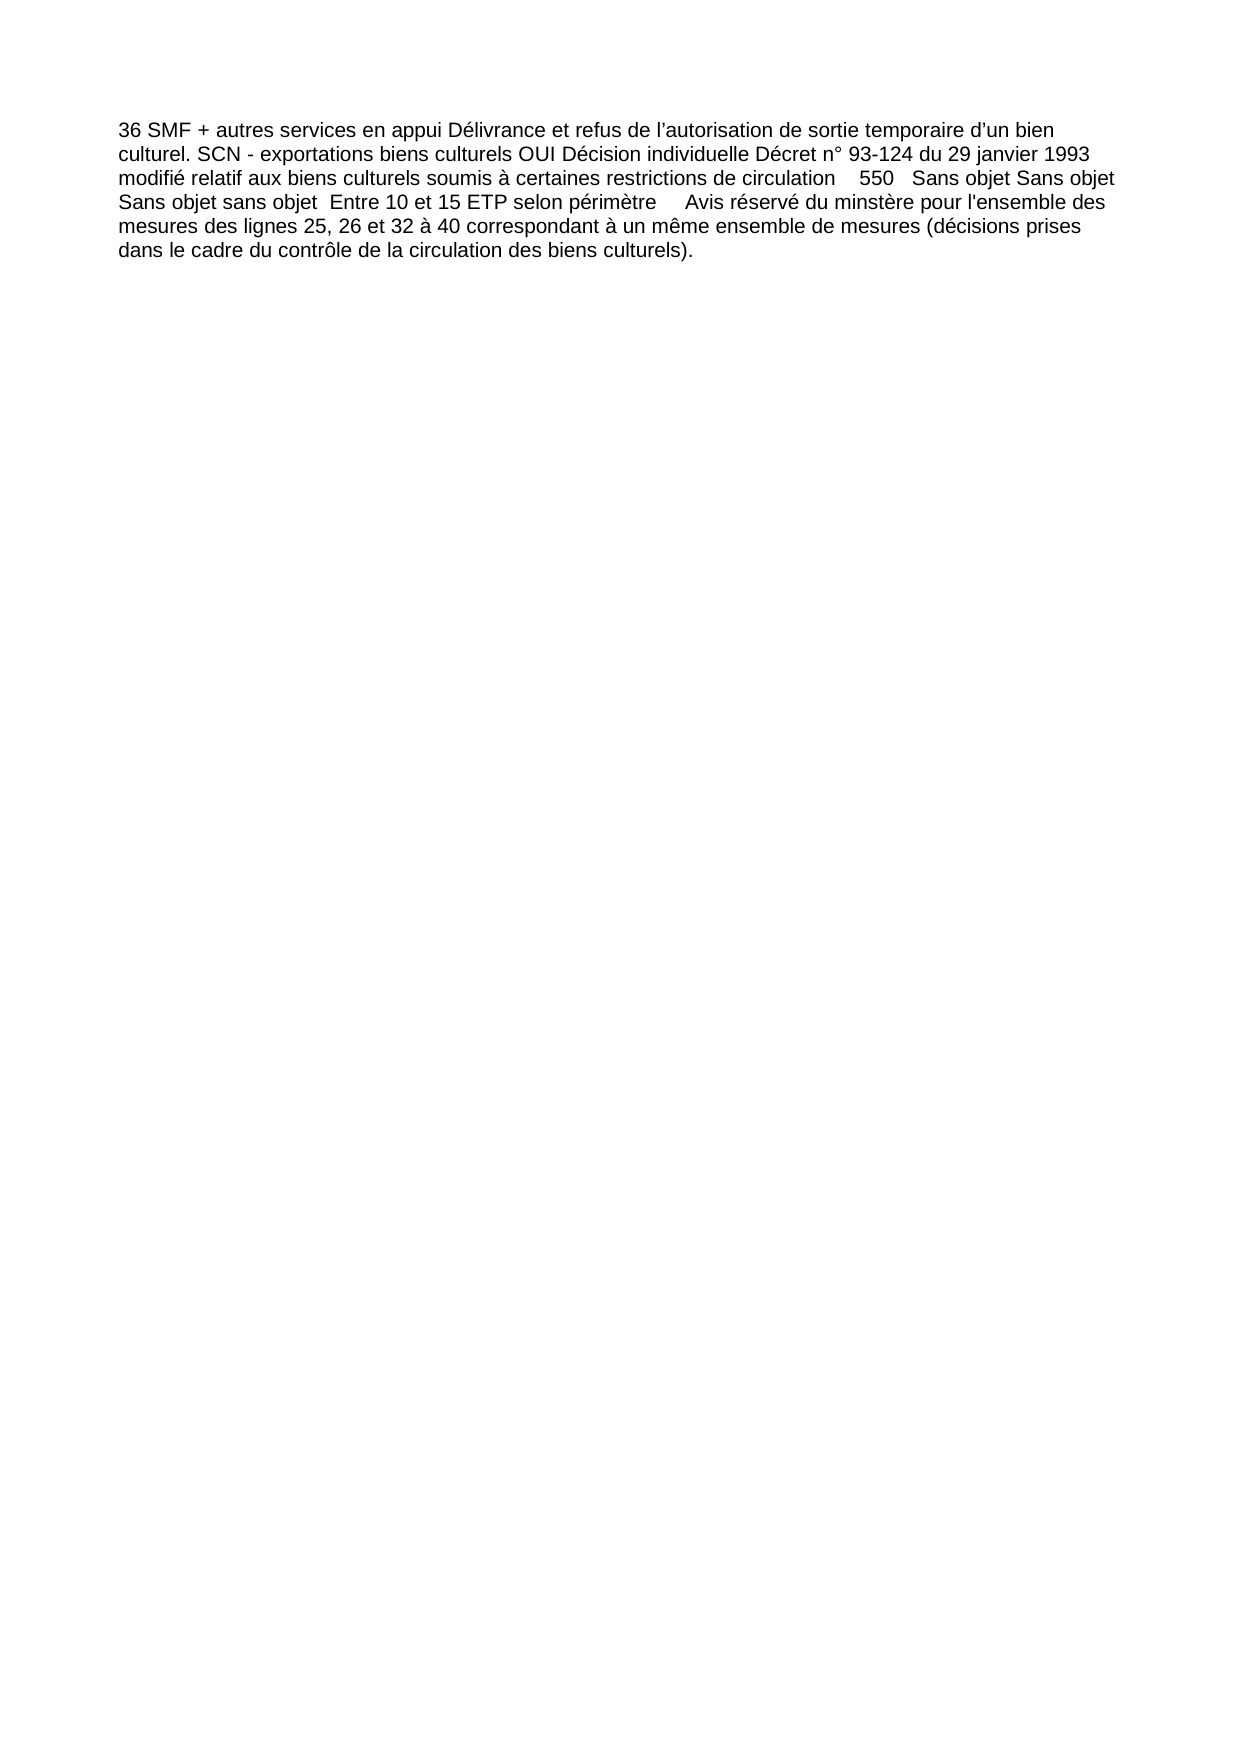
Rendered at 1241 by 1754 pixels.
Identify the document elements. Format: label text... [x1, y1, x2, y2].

text 36 SMF + autres services en appui Délivrance et refus de l’autorisation de sortie temporaire d’un bien culturel. SCN - exportations biens culturels OUI Décision individuelle Décret n° 93-124 du 29 janvier 1993 modifié relatif aux biens culturels soumis à certaines restrictions de circulation 550 Sans objet Sans objet Sans objet sans objet Entre 10 et 15 ETP selon périmètre Avis réservé du minstère pour l'ensemble des mesures des lignes 25, 26 et 32 à 40 correspondant à un même ensemble de mesures (décisions prises dans le cadre du contrôle de la circulation des biens culturels). [118, 118, 1122, 262]
